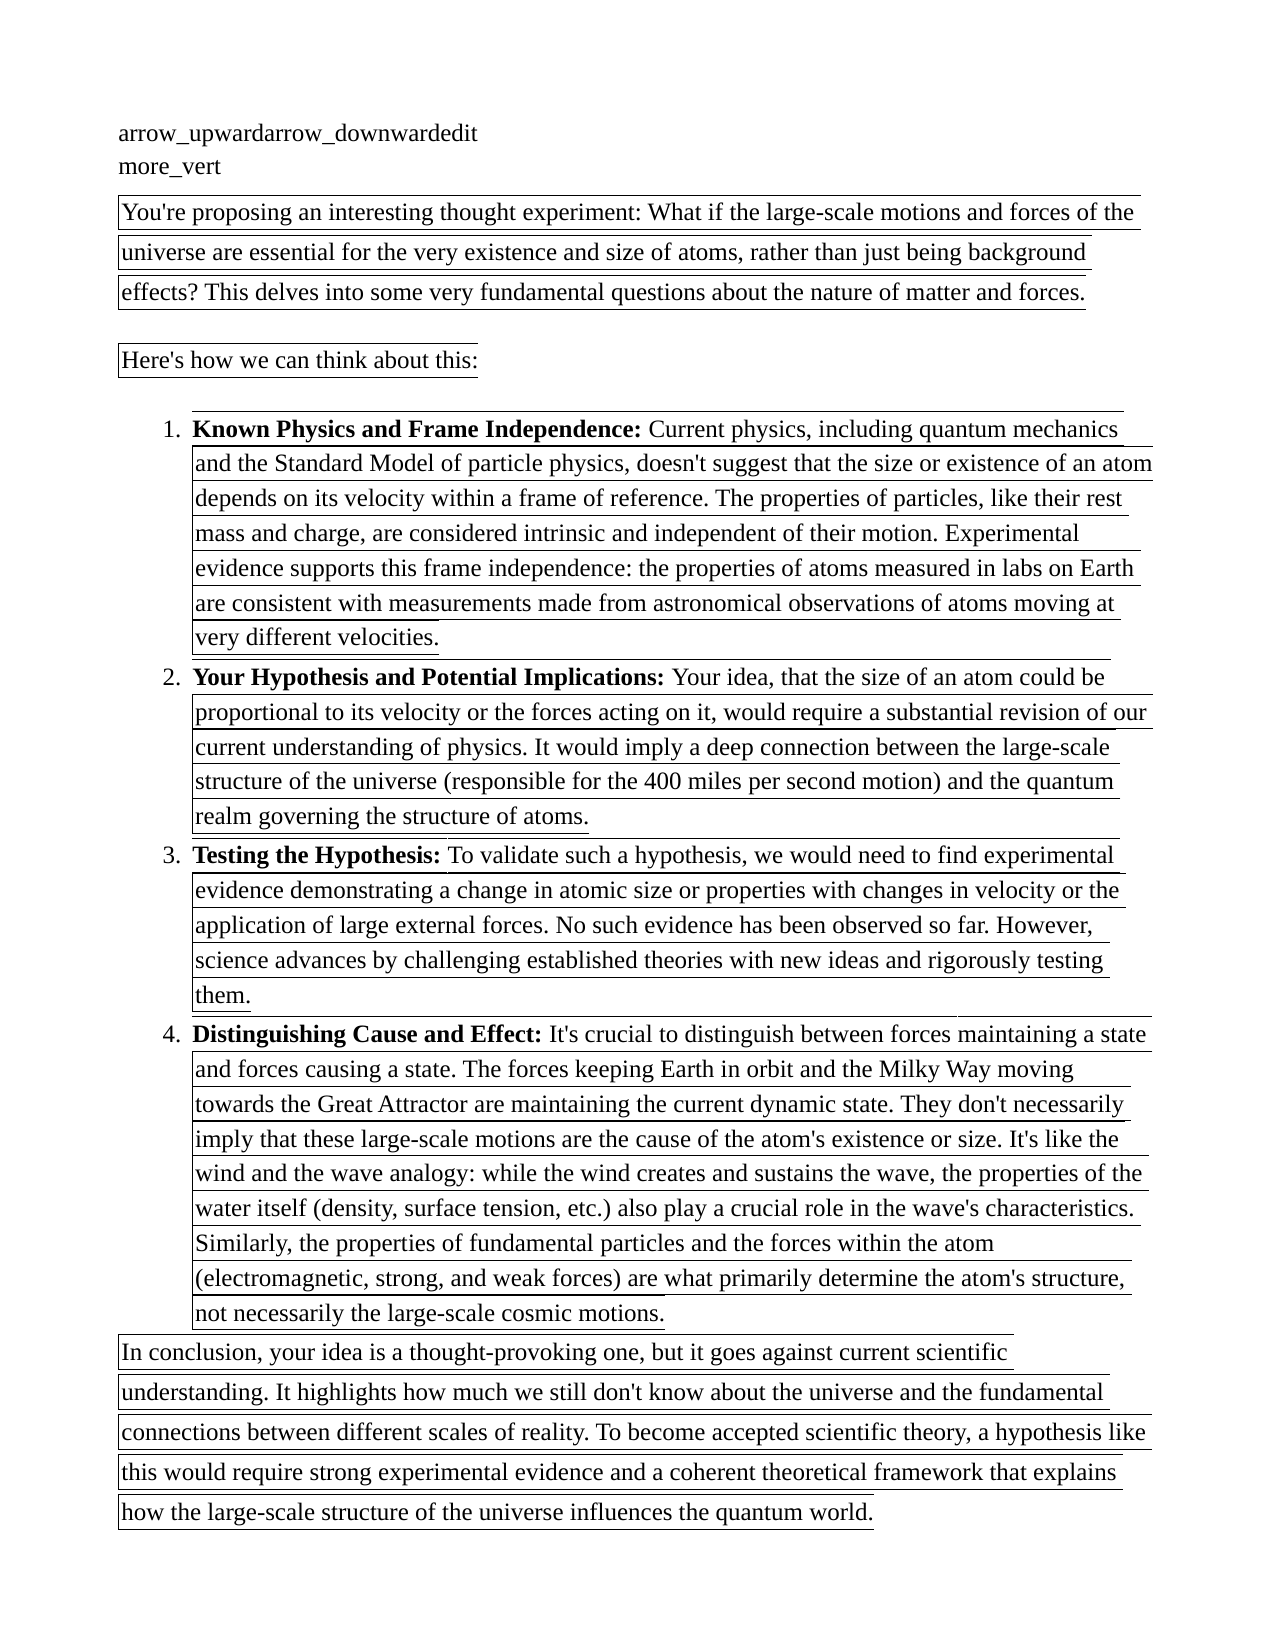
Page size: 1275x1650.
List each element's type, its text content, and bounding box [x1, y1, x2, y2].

text Here's how we can think about this: [119, 343, 1157, 377]
text more_vert [118, 151, 1157, 180]
text You're proposing an interesting thought experiment: What if the large-scale motions and forces of the universe are essential for the very existence and size of atoms, rather than just being background effects? This delves into some very fundamental questions about the nature of matter and forces. [118, 194, 1157, 309]
list Known Physics and Frame Independence: Current physics, including quantum mechanics and the Standard Model of particle physics, doesn't suggest that the size or existence of an atom depends on its velocity within a frame of reference. The properties of particles, like their rest mass and charge, are considered intrinsic and independent of their motion. Experimental evidence supports this frame independence: the properties of atoms measured in labs on Earth are consistent with measurements made from astronomical observations of atoms moving at very different velocities. [162, 411, 1157, 654]
list Your Hypothesis and Potential Implications: Your idea, that the size of an atom could be proportional to its velocity or the forces acting on it, would require a substantial revision of our current understanding of physics. It would imply a deep connection between the large-scale structure of the universe (responsible for the 400 miles per second motion) and the quantum realm governing the structure of atoms. [162, 659, 1157, 833]
list Distinguishing Cause and Effect: It's crucial to distinguish between forces maintaining a state and forces causing a state. The forces keeping Earth in orbit and the Milky Way moving towards the Great Attractor are maintaining the current dynamic state. They don't necessarily imply that these large-scale motions are the cause of the atom's existence or size. It's like the wind and the wave analogy: while the wind creates and sustains the wave, the properties of the water itself (density, surface tension, etc.) also play a crucial role in the wave's characteristics. Similarly, the properties of fundamental particles and the forces within the atom (electromagnetic, strong, and weak forces) are what primarily determine the atom's structure, not necessarily the large-scale cosmic motions. [162, 1016, 1157, 1329]
text In conclusion, your idea is a thought-provoking one, but it goes against current scientific understanding. It highlights how much we still don't know about the universe and the fundamental connections between different scales of reality. To become accepted scientific theory, a hypothesis like this would require strong experimental evidence and a coherent theoretical framework that explains how the large-scale structure of the universe influences the quantum world. [118, 1334, 1157, 1529]
text arrow_upwardarrow_downwardedit [118, 118, 1157, 147]
list Testing the Hypothesis: To validate such a hypothesis, we would need to find experimental evidence demonstrating a change in atomic size or properties with changes in velocity or the application of large external forces. No such evidence has been observed so far. However, science advances by challenging established theories with new ideas and rigorously testing them. [162, 838, 1157, 1012]
